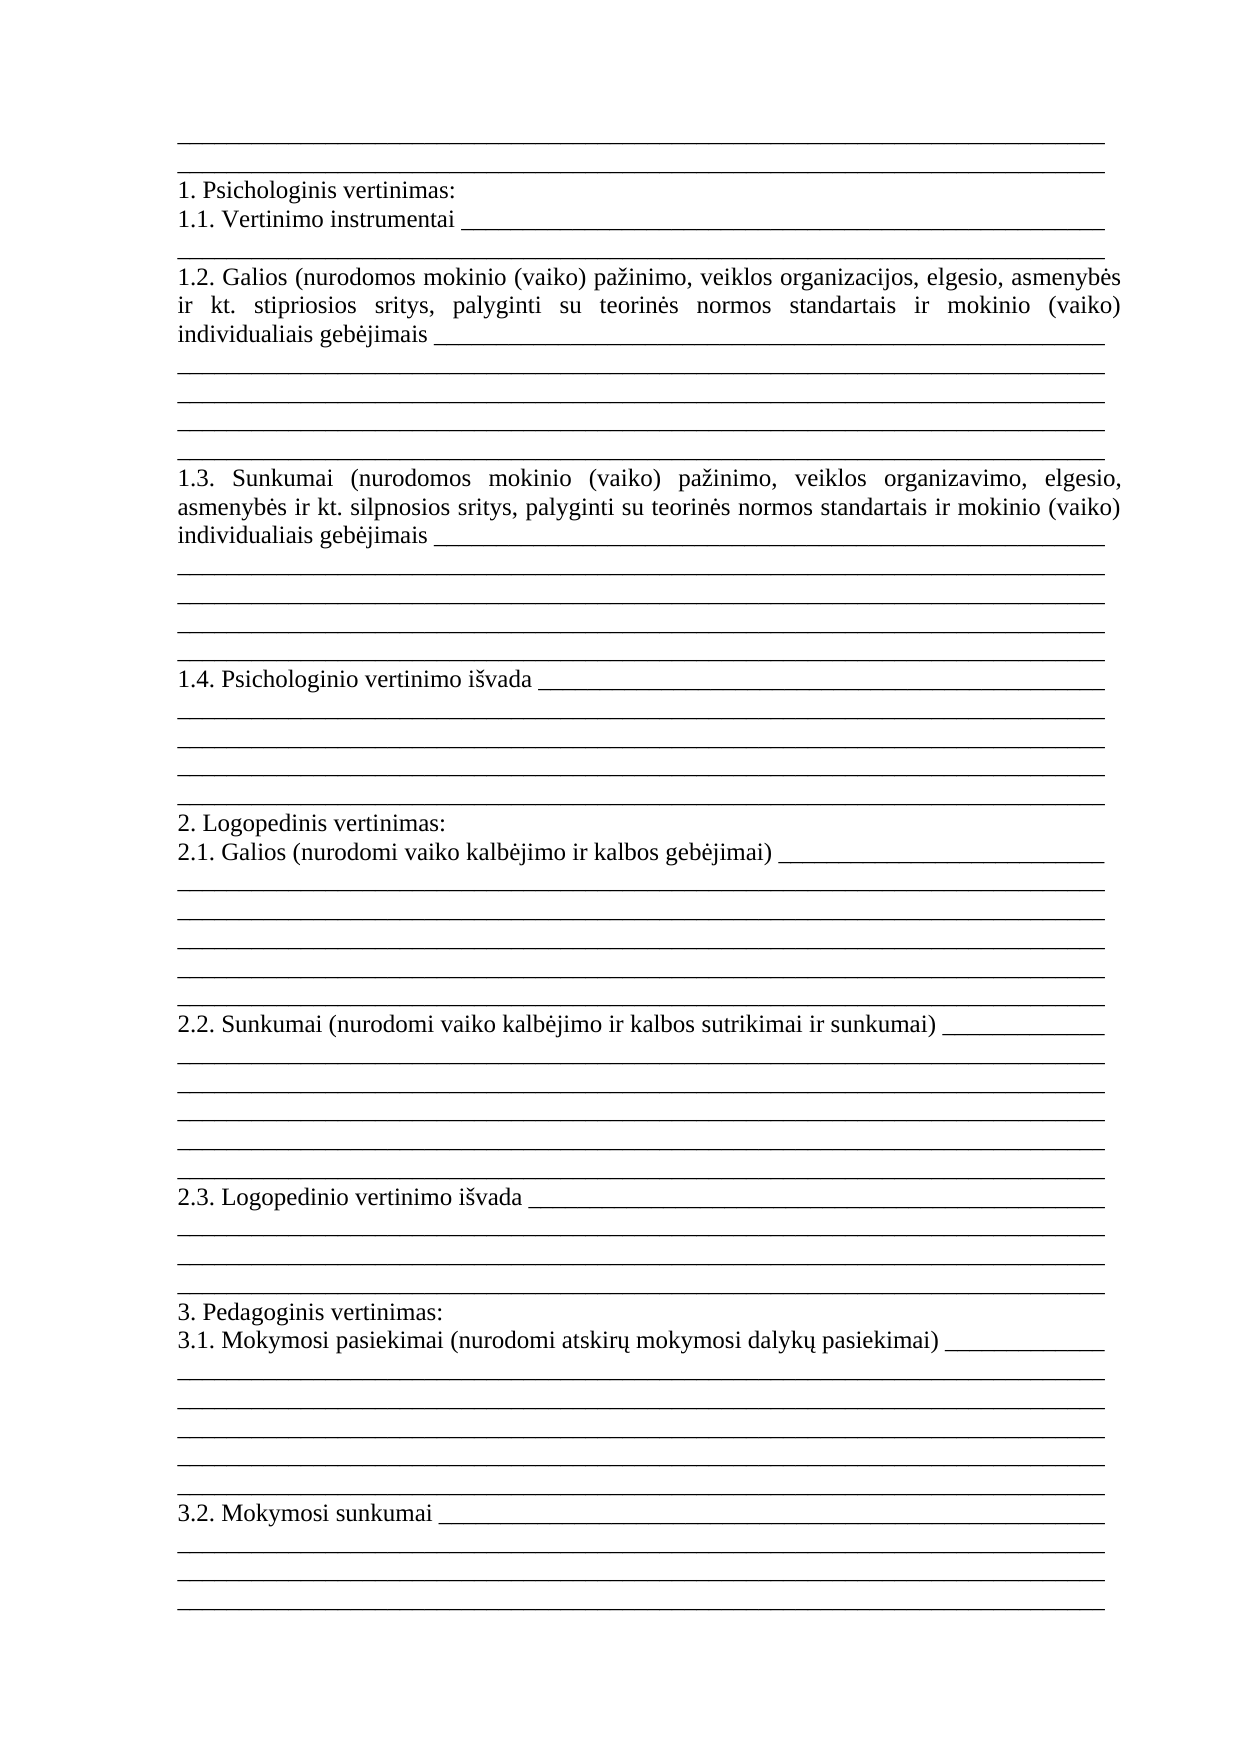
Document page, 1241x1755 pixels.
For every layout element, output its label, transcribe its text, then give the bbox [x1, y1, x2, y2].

text _ [177, 1268, 1122, 1297]
text _ [177, 1584, 1122, 1613]
text 2.1. Galios (nurodomi vaiko kalbėjimo ir kalbos gebėjimai) [177, 837, 1122, 866]
text _ [177, 894, 1122, 923]
text _ [177, 952, 1122, 981]
text _ [177, 377, 1122, 406]
text _ [177, 981, 1122, 1009]
text 3.2. Mokymosi sunkumai [177, 1498, 1122, 1527]
text _ [177, 1239, 1122, 1268]
text _ [177, 118, 1122, 147]
text _ [177, 1556, 1122, 1584]
text 2.2. Sunkumai (nurodomi vaiko kalbėjimo ir kalbos sutrikimai ir sunkumai) [177, 1009, 1122, 1038]
text _ [177, 1067, 1122, 1096]
text _ [177, 147, 1122, 176]
text _ [177, 1124, 1122, 1153]
text _ [177, 722, 1122, 751]
text _ [177, 578, 1122, 607]
text 3. Pedagoginis vertinimas: [177, 1297, 1122, 1326]
text _ [177, 779, 1122, 808]
text _ [177, 751, 1122, 779]
text 1. Psichologinis vertinimas: [177, 176, 1122, 204]
text _ [177, 1441, 1122, 1469]
text _ [177, 434, 1122, 463]
text _ [177, 636, 1122, 664]
text 3.1. Mokymosi pasiekimai (nurodomi atskirų mokymosi dalykų pasiekimai) [177, 1326, 1122, 1354]
text _ [177, 1527, 1122, 1556]
text 1.3. Sunkumai (nurodomos mokinio (vaiko) pažinimo, veiklos organizavimo, elgesio, asmenybės ir kt. silpnosios sritys, palyginti su teorinės normos standartais ir mokinio (vaiko) individualiais gebėjimais [177, 463, 1122, 549]
text _ [177, 866, 1122, 894]
text _ [177, 549, 1122, 578]
text _ [177, 1153, 1122, 1182]
text _ [177, 1096, 1122, 1124]
text _ [177, 1354, 1122, 1383]
text _ [177, 1038, 1122, 1067]
text _ [177, 233, 1122, 262]
text _ [177, 406, 1122, 434]
text 1.1. Vertinimo instrumentai [177, 204, 1122, 233]
text _ [177, 1211, 1122, 1239]
text 2.3. Logopedinio vertinimo išvada [177, 1182, 1122, 1211]
text _ [177, 348, 1122, 377]
text 1.2. Galios (nurodomos mokinio (vaiko) pažinimo, veiklos organizacijos, elgesio, asmenybės ir kt. stipriosios sritys, palyginti su teorinės normos standartais ir mokinio (vaiko) individualiais gebėjimais [177, 262, 1122, 348]
text _ [177, 1412, 1122, 1441]
text _ [177, 1383, 1122, 1412]
text 1.4. Psichologinio vertinimo išvada [177, 664, 1122, 693]
text _ [177, 607, 1122, 636]
text _ [177, 1469, 1122, 1498]
text _ [177, 693, 1122, 722]
text _ [177, 923, 1122, 952]
text 2. Logopedinis vertinimas: [177, 808, 1122, 837]
